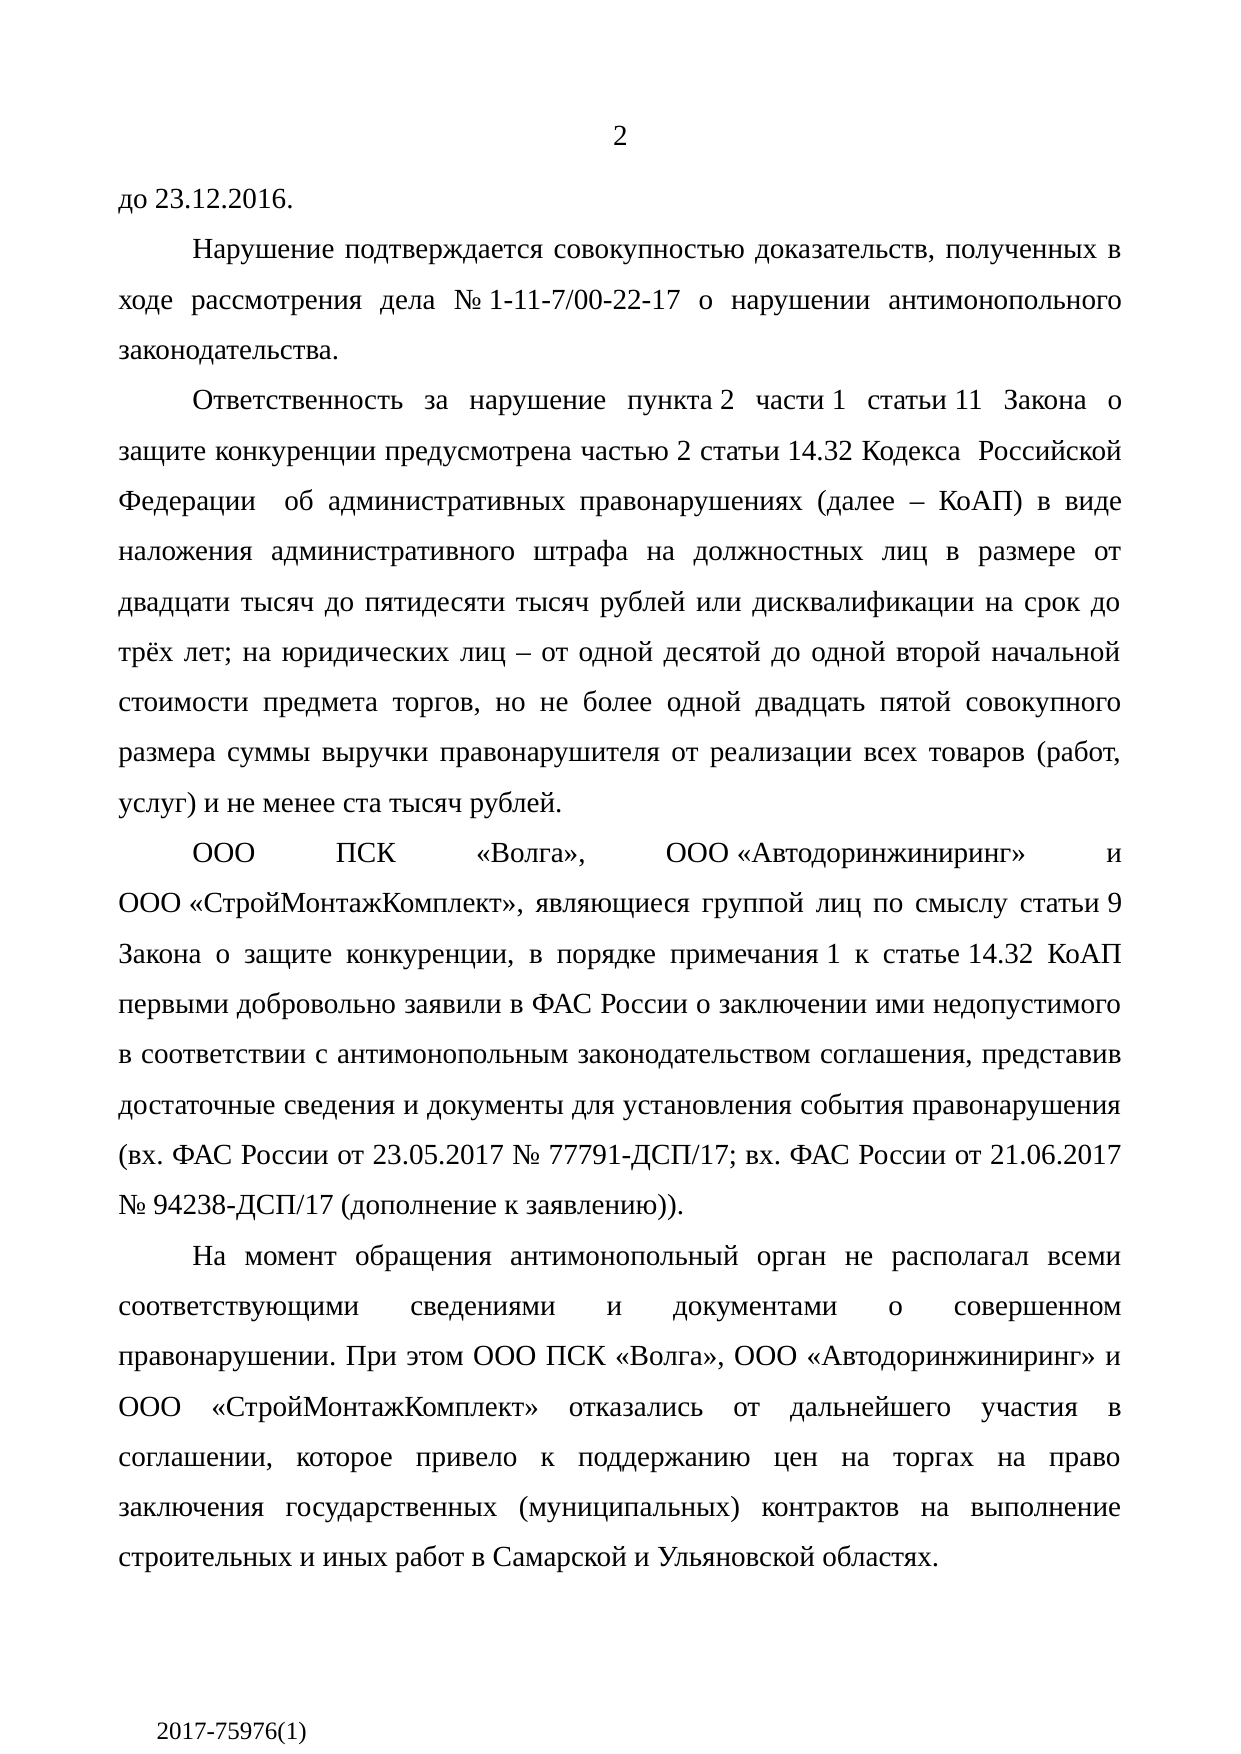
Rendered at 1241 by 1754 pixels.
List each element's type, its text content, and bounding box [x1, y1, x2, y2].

text ООО ПСК «Волга», ООО «Автодоринжиниринг» и ООО «СтройМонтажКомплект», являющиеся группой лиц по смыслу статьи 9 Закона о защите конкуренции, в порядке примечания 1 к статье 14.32 КоАП первыми добровольно заявили в ФАС России о заключении ими недопустимого в соответствии с антимонопольным законодательством соглашения, представив достаточные сведения и документы для установления события правонарушения (вх. ФАС России от 23.05.2017 № 77791-ДСП/17; вх. ФАС России от 21.06.2017 № 94238-ДСП/17 (дополнение к заявлению)). [118, 835, 1122, 1221]
text На момент обращения антимонопольный орган не располагал всеми соответствующими сведениями и документами о совершенном правонарушении. При этом ООО ПСК «Волга», ООО «Автодоринжиниринг» и ООО «СтройМонтажКомплект» отказались от дальнейшего участия в соглашении, которое привело к поддержанию цен на торгах на право заключения государственных (муниципальных) контрактов на выполнение строительных и иных работ в Самарской и Ульяновской областях. [118, 1238, 1122, 1573]
text Нарушение подтверждается совокупностью доказательств, полученных в ходе рассмотрения дела № 1-11-7/00-22-17 о нарушении антимонопольного законодательства. [118, 231, 1122, 366]
text Ответственность за нарушение пункта 2 части 1 статьи 11 Закона о защите конкуренции предусмотрена частью 2 статьи 14.32 Кодекса Российской Федерации об административных правонарушениях (далее – КоАП) в виде наложения административного штрафа на должностных лиц в размере от двадцати тысяч до пятидесяти тысяч рублей или дисквалификации на срок до трёх лет; на юридических лиц – от одной десятой до одной второй начальной стоимости предмета торгов, но не более одной двадцать пятой совокупного размера суммы выручки правонарушителя от реализации всех товаров (работ, услуг) и не менее ста тысяч рублей. [118, 382, 1122, 818]
text до 23.12.2016. [118, 181, 1122, 215]
